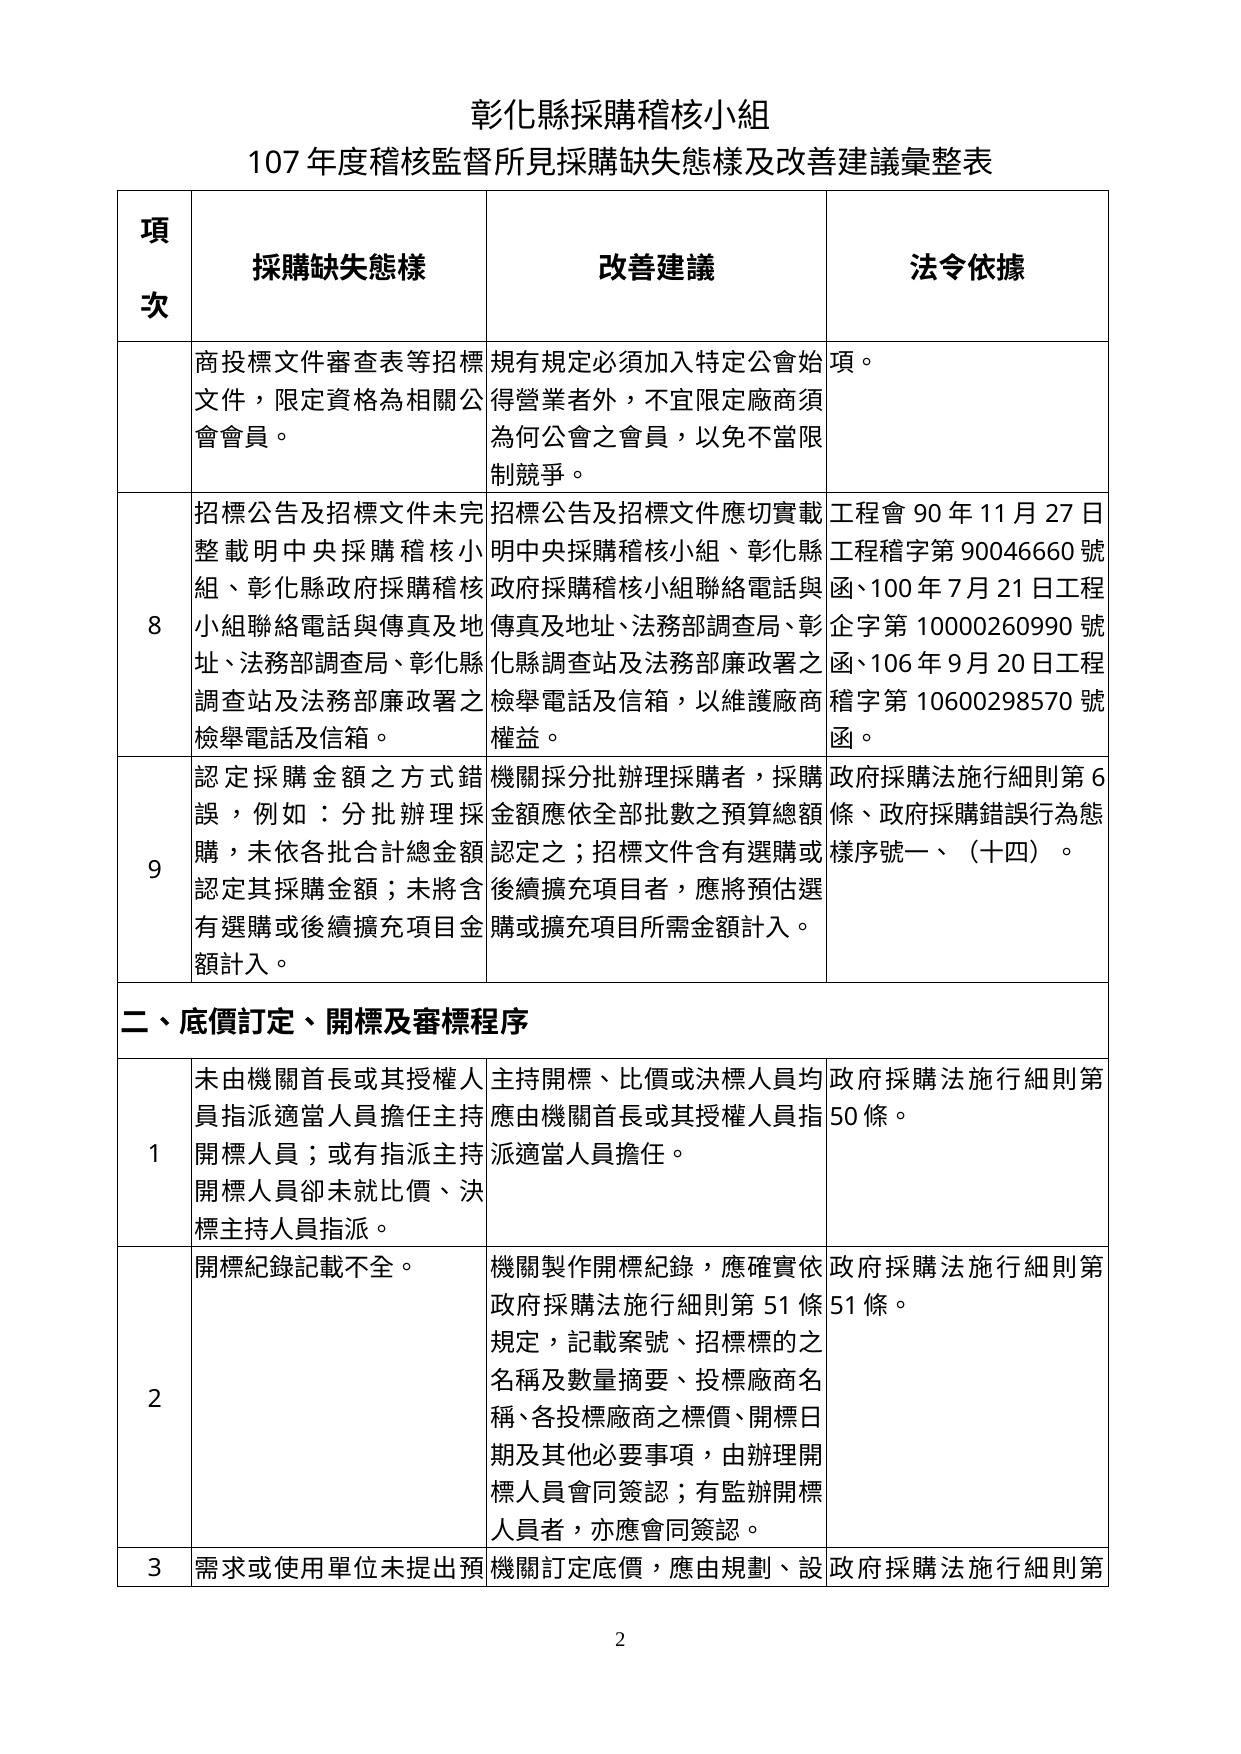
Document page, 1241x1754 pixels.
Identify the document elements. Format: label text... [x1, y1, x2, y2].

table_cell 招標公告及招標文件應切實載明中央採購稽核小組、彰化縣政府採購稽核小組聯絡電話與傳真及地址、法務部調查局、彰化縣調查站及法務部廉政署之檢舉電話及信箱，以維護廠商權益。 [487, 493, 826, 756]
table_cell [1109, 1246, 1240, 1547]
table_cell 認定採購金額之方式錯誤，例如：分批辦理採購，未依各批合計總金額認定其採購金額；未將含有選購或後續擴充項目金額計入。 [192, 757, 486, 982]
table_cell [1109, 492, 1240, 756]
table_cell 政府採購法施行細則第51條。 [827, 1247, 1108, 1547]
table_cell [1109, 982, 1240, 1058]
table_cell 規有規定必須加入特定公會始得營業者外，不宜限定廠商須為何公會之會員，以免不當限制競爭。 [487, 342, 826, 492]
table_cell 未由機關首長或其授權人員指派適當人員擔任主持開標人員；或有指派主持開標人員卻未就比價、決標主持人員指派。 [192, 1059, 486, 1246]
table_cell 機關採分批辦理採購者，採購金額應依全部批數之預算總額認定之；招標文件含有選購或後續擴充項目者，應將預估選購或擴充項目所需金額計入。 [487, 757, 826, 982]
table_cell 3 [118, 1548, 191, 1586]
table_header [1109, 190, 1240, 341]
table_cell 政府採購法施行細則第6條、政府採購錯誤行為態樣序號一、（十四）。 [827, 757, 1108, 982]
table_cell [1109, 341, 1240, 492]
table_cell 9 [118, 757, 191, 982]
table_cell [1109, 1547, 1240, 1586]
table_cell 二、底價訂定、開標及審標程序 [118, 983, 1108, 1058]
table_cell 政府採購法施行細則第50條。 [827, 1059, 1108, 1246]
table_cell [1109, 756, 1240, 982]
table_header 法令依據 [827, 191, 1108, 341]
table_cell 機關製作開標紀錄，應確實依政府採購法施行細則第51條規定，記載案號、招標標的之名稱及數量摘要、投標廠商名稱、各投標廠商之標價、開標日期及其他必要事項，由辦理開標人員會同簽認；有監辦開標人員者，亦應會同簽認。 [487, 1247, 826, 1547]
table_cell 需求或使用單位未提出預 [192, 1548, 486, 1586]
table_cell 招標公告及招標文件未完整載明中央採購稽核小組、彰化縣政府採購稽核小組聯絡電話與傳真及地址、法務部調查局、彰化縣調查站及法務部廉政署之檢舉電話及信箱。 [192, 493, 486, 756]
table_cell 開標紀錄記載不全。 [192, 1247, 486, 1547]
table_cell 商投標文件審查表等招標文件，限定資格為相關公會會員。 [192, 342, 486, 492]
table_cell 政府採購法施行細則第 [827, 1548, 1108, 1586]
table_cell [1109, 1058, 1240, 1246]
table_header 採購缺失態樣 [192, 191, 486, 341]
table_cell [118, 342, 191, 492]
table_cell 機關訂定底價，應由規劃、設 [487, 1548, 826, 1586]
table_cell 8 [118, 493, 191, 756]
table_cell 1 [118, 1059, 191, 1246]
table_cell 主持開標、比價或決標人員均應由機關首長或其授權人員指派適當人員擔任。 [487, 1059, 826, 1246]
table_header 項次 [118, 191, 191, 341]
table_cell 2 [118, 1247, 191, 1547]
table_cell 工程會90年11月27日工程稽字第90046660號函、100年7月21日工程企字第10000260990號函、106年9月20日工程稽字第10600298570號函。 [827, 493, 1108, 756]
table_cell 項。 [827, 342, 1108, 492]
table_header 改善建議 [487, 191, 826, 341]
